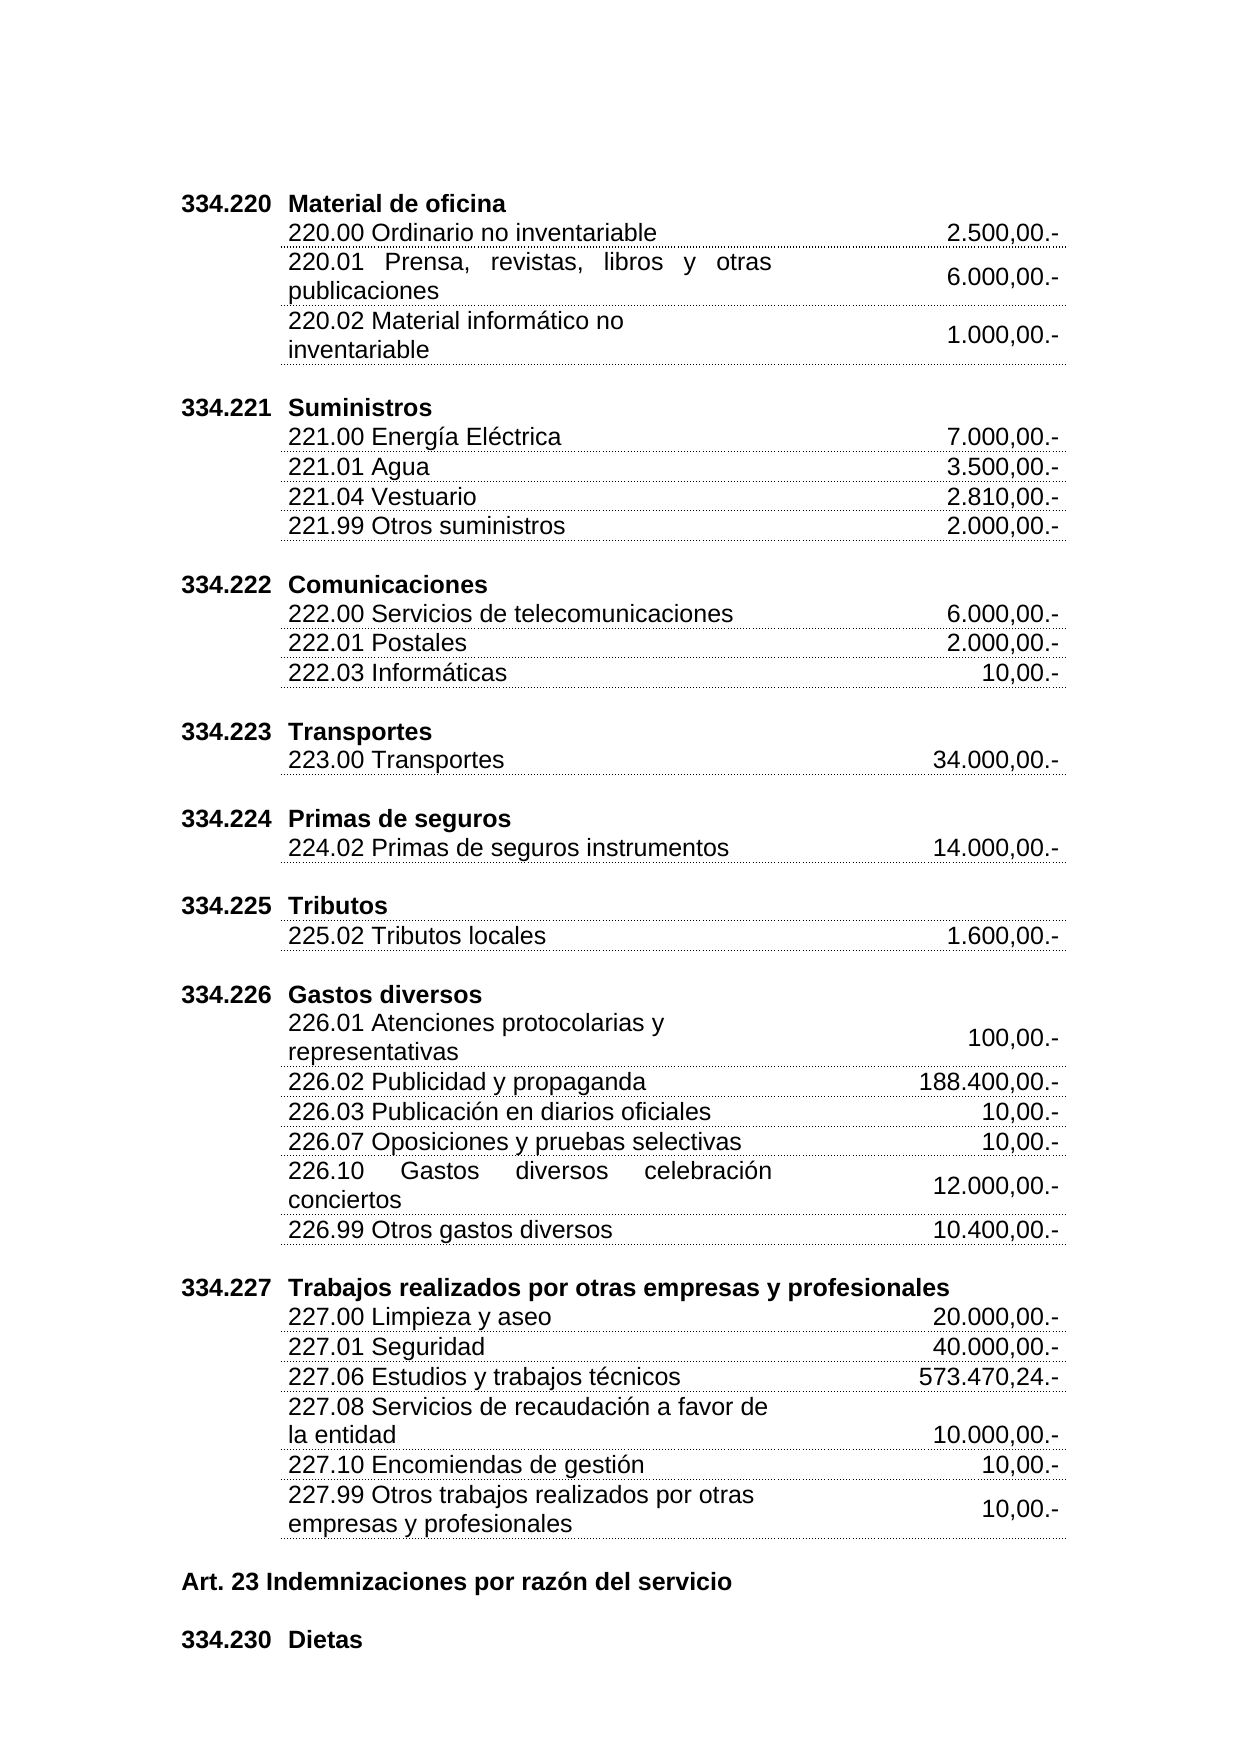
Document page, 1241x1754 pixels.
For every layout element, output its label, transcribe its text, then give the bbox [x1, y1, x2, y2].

table_cell [780, 804, 1066, 833]
table_cell [174, 687, 281, 717]
table_cell 20.000,00.- [780, 1302, 1066, 1331]
table_cell 334.224 [174, 804, 281, 833]
table_cell 227.08 Servicios de recaudación a favor de la entidad [281, 1391, 780, 1449]
table_cell 6.000,00.- [780, 599, 1066, 627]
table_cell [780, 862, 1066, 891]
table_cell [281, 950, 780, 980]
table_cell 227.06 Estudios y trabajos técnicos [281, 1361, 780, 1391]
table_cell [281, 1538, 780, 1567]
table_cell 573.470,24.- [780, 1361, 1066, 1391]
table_cell 222.00 Servicios de telecomunicaciones [281, 599, 780, 627]
table_cell [174, 1214, 281, 1244]
table_cell [780, 687, 1066, 717]
table_cell 226.10 Gastos diversos celebración conciertos [281, 1155, 780, 1214]
table_cell 12.000,00.- [780, 1155, 1066, 1214]
table_cell [174, 1096, 281, 1126]
table_cell [174, 1538, 281, 1567]
table_cell 334.222 [174, 570, 281, 599]
table_cell [174, 920, 281, 950]
table_cell 226.02 Publicidad y propaganda [281, 1066, 780, 1096]
table_cell [281, 364, 780, 393]
table_cell Gastos diversos [281, 980, 780, 1008]
table_cell 221.00 Energía Eléctrica [281, 422, 780, 451]
table_cell 226.07 Oposiciones y pruebas selectivas [281, 1126, 780, 1155]
table_cell [174, 1331, 281, 1361]
table_cell 334.220 [174, 189, 281, 218]
table_cell 226.01 Atenciones protocolarias y representativas [281, 1009, 780, 1066]
table_cell [174, 305, 281, 363]
table_cell [174, 451, 281, 481]
table_cell [174, 1596, 281, 1625]
table_cell 220.00 Ordinario no inventariable [281, 218, 780, 246]
table_cell 227.10 Encomiendas de gestión [281, 1449, 780, 1479]
table_cell 221.99 Otros suministros [281, 510, 780, 540]
table_cell Comunicaciones [281, 570, 780, 599]
table_cell 188.400,00.- [780, 1066, 1066, 1096]
table_cell Dietas [281, 1625, 780, 1653]
table_cell [174, 422, 281, 451]
table_cell 2.000,00.- [780, 510, 1066, 540]
table_cell 10,00.- [780, 1449, 1066, 1479]
table_cell 14.000,00.- [780, 833, 1066, 862]
table_cell 10.400,00.- [780, 1214, 1066, 1244]
table_cell [174, 1479, 281, 1537]
table_cell [780, 189, 1066, 218]
table_cell [780, 1538, 1066, 1567]
table_cell 226.99 Otros gastos diversos [281, 1214, 780, 1244]
table_cell [174, 1391, 281, 1449]
table_cell [174, 481, 281, 510]
table_cell [281, 862, 780, 891]
table_cell 223.00 Transportes [281, 746, 780, 774]
table_cell 10,00.- [780, 657, 1066, 687]
table_cell 40.000,00.- [780, 1331, 1066, 1361]
table_cell [174, 540, 281, 570]
table_cell [174, 1449, 281, 1479]
table_cell 2.500,00.- [780, 218, 1066, 246]
table_cell [174, 833, 281, 862]
table_cell 3.500,00.- [780, 451, 1066, 481]
table_cell Material de oficina [281, 189, 780, 218]
table_cell [174, 657, 281, 687]
table_cell 222.01 Postales [281, 628, 780, 657]
table_cell 334.221 [174, 393, 281, 422]
table_cell 226.03 Publicación en diarios oficiales [281, 1096, 780, 1126]
table_cell Transportes [281, 717, 780, 746]
table_cell 34.000,00.- [780, 746, 1066, 774]
table_cell [174, 510, 281, 540]
table_cell 6.000,00.- [780, 246, 1066, 305]
table_cell 10.000,00.- [780, 1391, 1066, 1449]
table_cell [174, 1009, 281, 1066]
table_cell [780, 570, 1066, 599]
table_cell [780, 393, 1066, 422]
table_cell [281, 774, 780, 804]
table_cell [780, 1244, 1066, 1273]
table_cell [174, 1302, 281, 1331]
table_cell 227.01 Seguridad [281, 1331, 780, 1361]
table_cell 220.01 Prensa, revistas, libros y otras publicaciones [281, 246, 780, 305]
table_cell [174, 746, 281, 774]
table_cell [281, 687, 780, 717]
table_cell 222.03 Informáticas [281, 657, 780, 687]
table_cell [174, 1244, 281, 1273]
table_cell [780, 950, 1066, 980]
table_cell 1.000,00.- [780, 305, 1066, 363]
table_cell [174, 1155, 281, 1214]
table_cell 334.226 [174, 980, 281, 1008]
table_cell 221.04 Vestuario [281, 481, 780, 510]
table_cell 225.02 Tributos locales [281, 920, 780, 950]
table_cell Primas de seguros [281, 804, 780, 833]
table_cell Art. 23 Indemnizaciones por razón del servicio [174, 1567, 1066, 1596]
table_cell [780, 717, 1066, 746]
table_cell 10,00.- [780, 1479, 1066, 1537]
table_cell [174, 1066, 281, 1096]
table_cell 2.000,00.- [780, 628, 1066, 657]
table_cell [174, 246, 281, 305]
table_cell 227.99 Otros trabajos realizados por otras empresas y profesionales [281, 1479, 780, 1537]
table_cell Tributos [281, 891, 780, 920]
table_cell [174, 862, 281, 891]
table_cell [780, 1625, 1066, 1653]
table_cell [174, 950, 281, 980]
table_cell [174, 1361, 281, 1391]
table_cell [174, 160, 281, 189]
table_cell 100,00.- [780, 1009, 1066, 1066]
table_cell [281, 1596, 780, 1625]
table_cell [281, 540, 780, 570]
table_cell [780, 540, 1066, 570]
table_cell [780, 980, 1066, 1008]
table_cell 10,00.- [780, 1096, 1066, 1126]
table_cell 220.02 Material informático no inventariable [281, 305, 780, 363]
table_cell 334.227 [174, 1274, 281, 1302]
table_cell [780, 1596, 1066, 1625]
table_cell Trabajos realizados por otras empresas y profesionales [281, 1274, 1066, 1302]
table_cell 334.225 [174, 891, 281, 920]
table_cell [780, 774, 1066, 804]
table_cell [174, 364, 281, 393]
table_cell [780, 160, 1066, 189]
table_cell 2.810,00.- [780, 481, 1066, 510]
table_cell 221.01 Agua [281, 451, 780, 481]
table_cell 227.00 Limpieza y aseo [281, 1302, 780, 1331]
table_cell Suministros [281, 393, 780, 422]
table_cell 1.600,00.- [780, 920, 1066, 950]
table_cell [174, 1126, 281, 1155]
table_cell [174, 774, 281, 804]
table_cell 334.230 [174, 1625, 281, 1653]
table_cell 224.02 Primas de seguros instrumentos [281, 833, 780, 862]
table_cell [174, 599, 281, 627]
table_cell 334.223 [174, 717, 281, 746]
table_cell 10,00.- [780, 1126, 1066, 1155]
table_cell [174, 218, 281, 246]
table_cell [281, 1244, 780, 1273]
table_cell [780, 891, 1066, 920]
table_cell [174, 628, 281, 657]
table_cell [780, 364, 1066, 393]
table_cell [281, 160, 780, 189]
table_cell 7.000,00.- [780, 422, 1066, 451]
